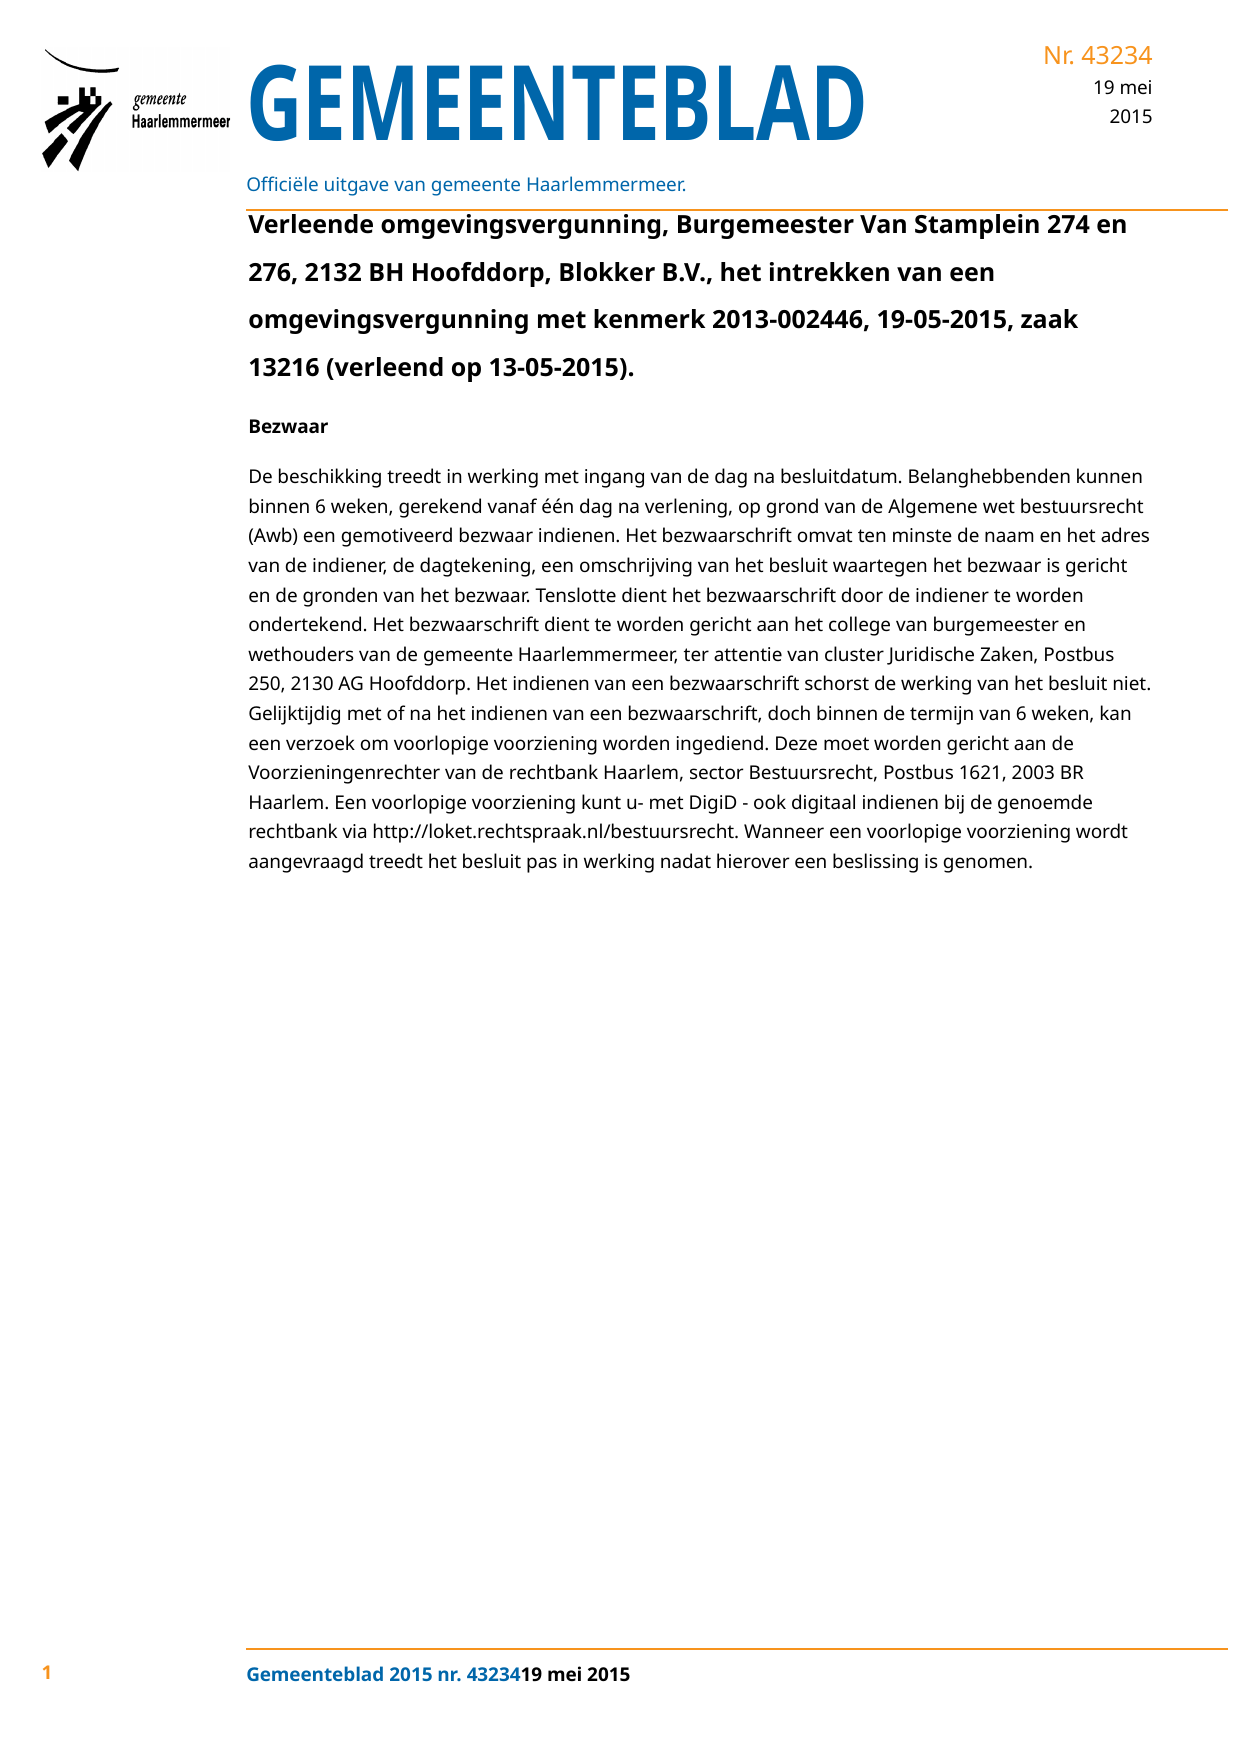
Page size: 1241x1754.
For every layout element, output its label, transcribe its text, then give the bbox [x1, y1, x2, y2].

text Verleende omgevingsvergunning, Burgemeester Van Stamplein 274 en 276, 2132 BH Hoofddorp, Blokker B.V., het intrekken van een omgevingsvergunning met kenmerk 2013-002446, 19-05-2015, zaak 13216 (verleend op 13-05-2015). [248, 211, 1152, 384]
text Bezwaar [248, 413, 1152, 439]
picture [41, 47, 231, 172]
text De beschikking treedt in werking met ingang van de dag na besluitdatum. Belanghebbenden kunnen binnen 6 weken, gerekend vanaf één dag na verlening, op grond van de Algemene wet bestuursrecht (Awb) een gemotiveerd bezwaar indienen. Het bezwaarschrift omvat ten minste de naam en het adres van de indiener, de dagtekening, een omschrijving van het besluit waartegen het bezwaar is gericht en de gronden van het bezwaar. Tenslotte dient het bezwaarschrift door de indiener te worden ondertekend. Het bezwaarschrift dient te worden gericht aan het college van burgemeester en wethouders van de gemeente Haarlemmermeer, ter attentie van cluster Juridische Zaken, Postbus 250, 2130 AG Hoofddorp. Het indienen van een bezwaarschrift schorst de werking van het besluit niet. Gelijktijdig met of na het indienen van een bezwaarschrift, doch binnen de termijn van 6 weken, kan een verzoek om voorlopige voorziening worden ingediend. Deze moet worden gericht aan de Voorzieningenrechter van de rechtbank Haarlem, sector Bestuursrecht, Postbus 1621, 2003 BR Haarlem. Een voorlopige voorziening kunt u- met DigiD - ook digitaal indienen bij de genoemde rechtbank via http://loket.rechtspraak.nl/bestuursrecht. Wanneer een voorlopige voorziening wordt aangevraagd treedt het besluit pas in werking nadat hierover een beslissing is genomen. [248, 463, 1152, 874]
